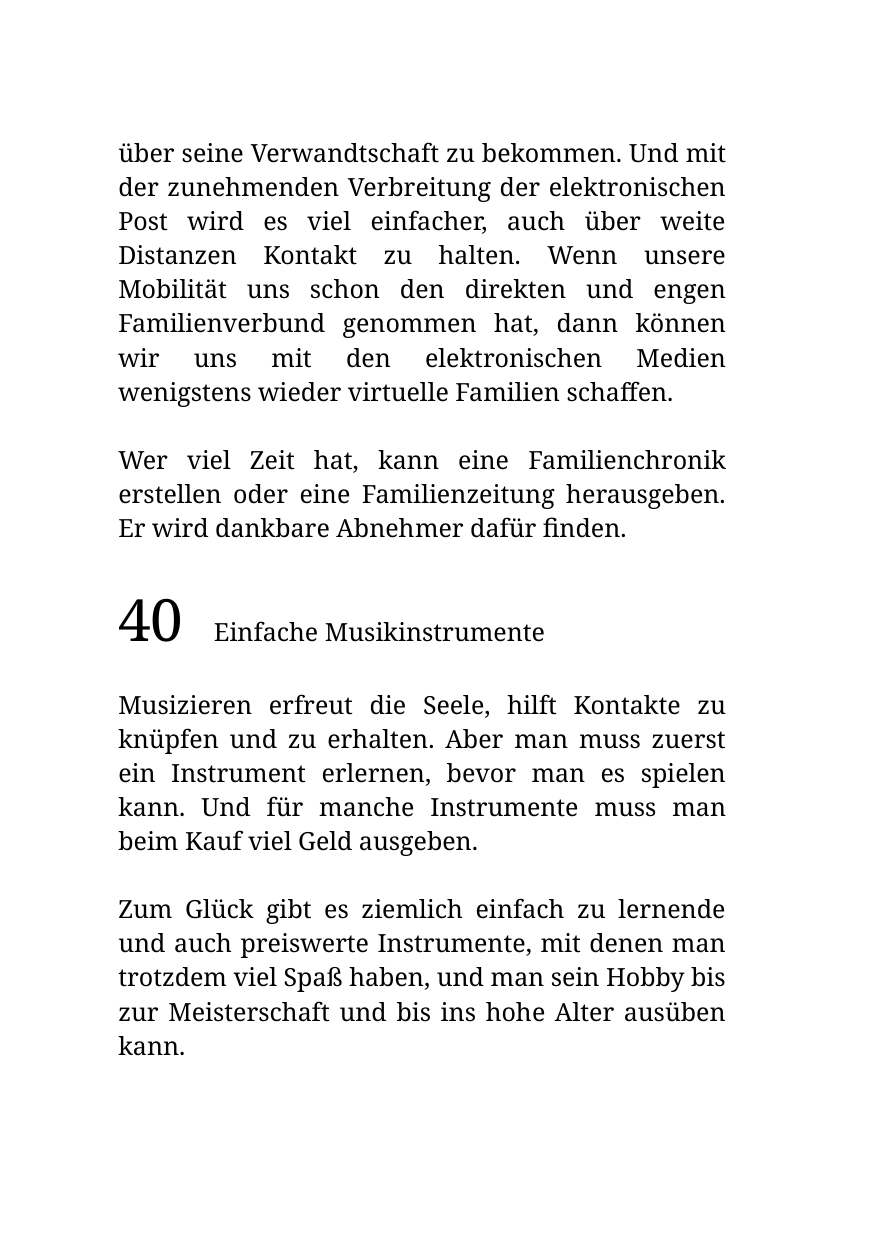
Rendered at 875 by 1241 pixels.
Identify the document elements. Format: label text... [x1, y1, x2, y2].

text Wer viel Zeit hat, kann eine Familienchronik erstellen oder eine Familienzeitung herausgeben. Er wird dankbare Abneh­mer dafür finden. [118, 442, 726, 544]
text Zum Glück gibt es ziemlich einfach zu lernende und auch preiswerte Instrumente, mit denen man trotzdem viel Spaß haben, und man sein Hobby bis zur Meisterschaft und bis ins hohe Alter ausüben kann. [118, 892, 726, 1062]
text Musizieren erfreut die Seele, hilft Kontakte zu knüpfen und zu erhalten. Aber man muss zuerst ein Instrument erlernen, bevor man es spielen kann. Und für manche Instrumente muss man beim Kauf viel Geld ausgeben. [118, 688, 726, 858]
text über seine Ver­wandt­schaft zu bekommen. Und mit der zunehmenden Verbreitung der elektronischen Post wird es viel einfacher, auch über weite Distanzen Kontakt zu halten. Wenn unsere Mobilität uns schon den direkten und engen Familienverbund genommen hat, dann können wir uns mit den elektronischen Medien wenigstens wieder virtuelle Familien schaffen. [118, 136, 726, 408]
subtitle 40 Einfache Musikinstrumente [118, 579, 726, 658]
